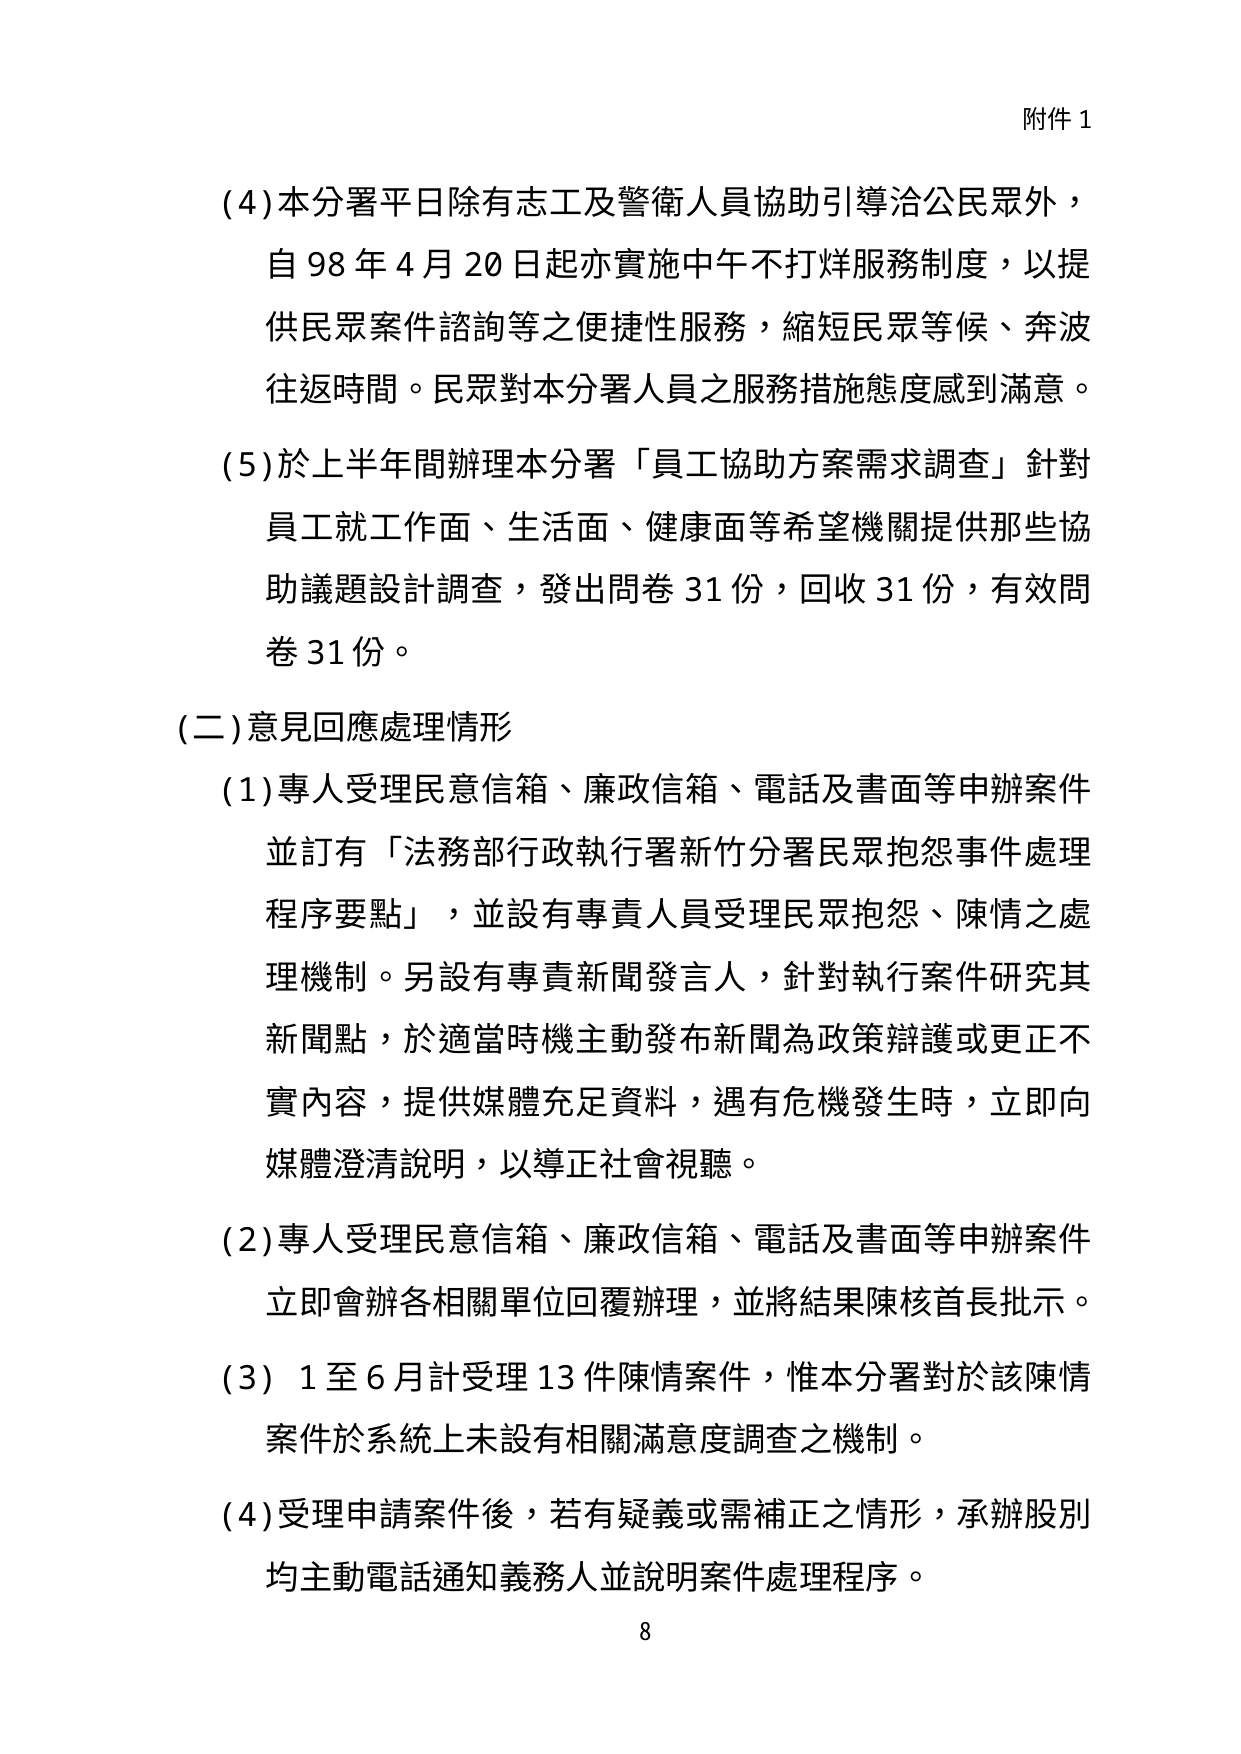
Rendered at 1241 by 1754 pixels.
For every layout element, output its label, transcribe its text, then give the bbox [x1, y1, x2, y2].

text (4)受理申請案件後，若有疑義或需補正之情形，承辦股別均主動電話通知義務人並說明案件處理程序。 [217, 1471, 1092, 1596]
text (5)於上半年間辦理本分署「員工協助方案需求調查」針對員工就工作面、生活面、健康面等希望機關提供那些協助議題設計調查，發出問卷31份，回收31份，有效問卷31份。 [217, 421, 1092, 671]
text (1)專人受理民意信箱、廉政信箱、電話及書面等申辦案件，並訂有「法務部行政執行署新竹分署民眾抱怨事件處理程序要點」，並設有專責人員受理民眾抱怨、陳情之處理機制。另設有專責新聞發言人，針對執行案件研究其新聞點，於適當時機主動發布新聞為政策辯護或更正不實內容，提供媒體充足資料，遇有危機發生時，立即向媒體澄清說明，以導正社會視聽。 [217, 746, 1092, 1183]
text (2)專人受理民意信箱、廉政信箱、電話及書面等申辦案件，立即會辦各相關單位回覆辦理，並將結果陳核首長批示。 [217, 1196, 1092, 1321]
text (二)意見回應處理情形 [173, 683, 1092, 746]
text (3) 1至6月計受理13件陳情案件，惟本分署對於該陳情案件於系統上未設有相關滿意度調查之機制。 [217, 1333, 1092, 1458]
text (4)本分署平日除有志工及警衛人員協助引導洽公民眾外，自98年4月20日起亦實施中午不打烊服務制度，以提供民眾案件諮詢等之便捷性服務，縮短民眾等候、奔波往返時間。民眾對本分署人員之服務措施態度感到滿意。 [217, 158, 1092, 408]
